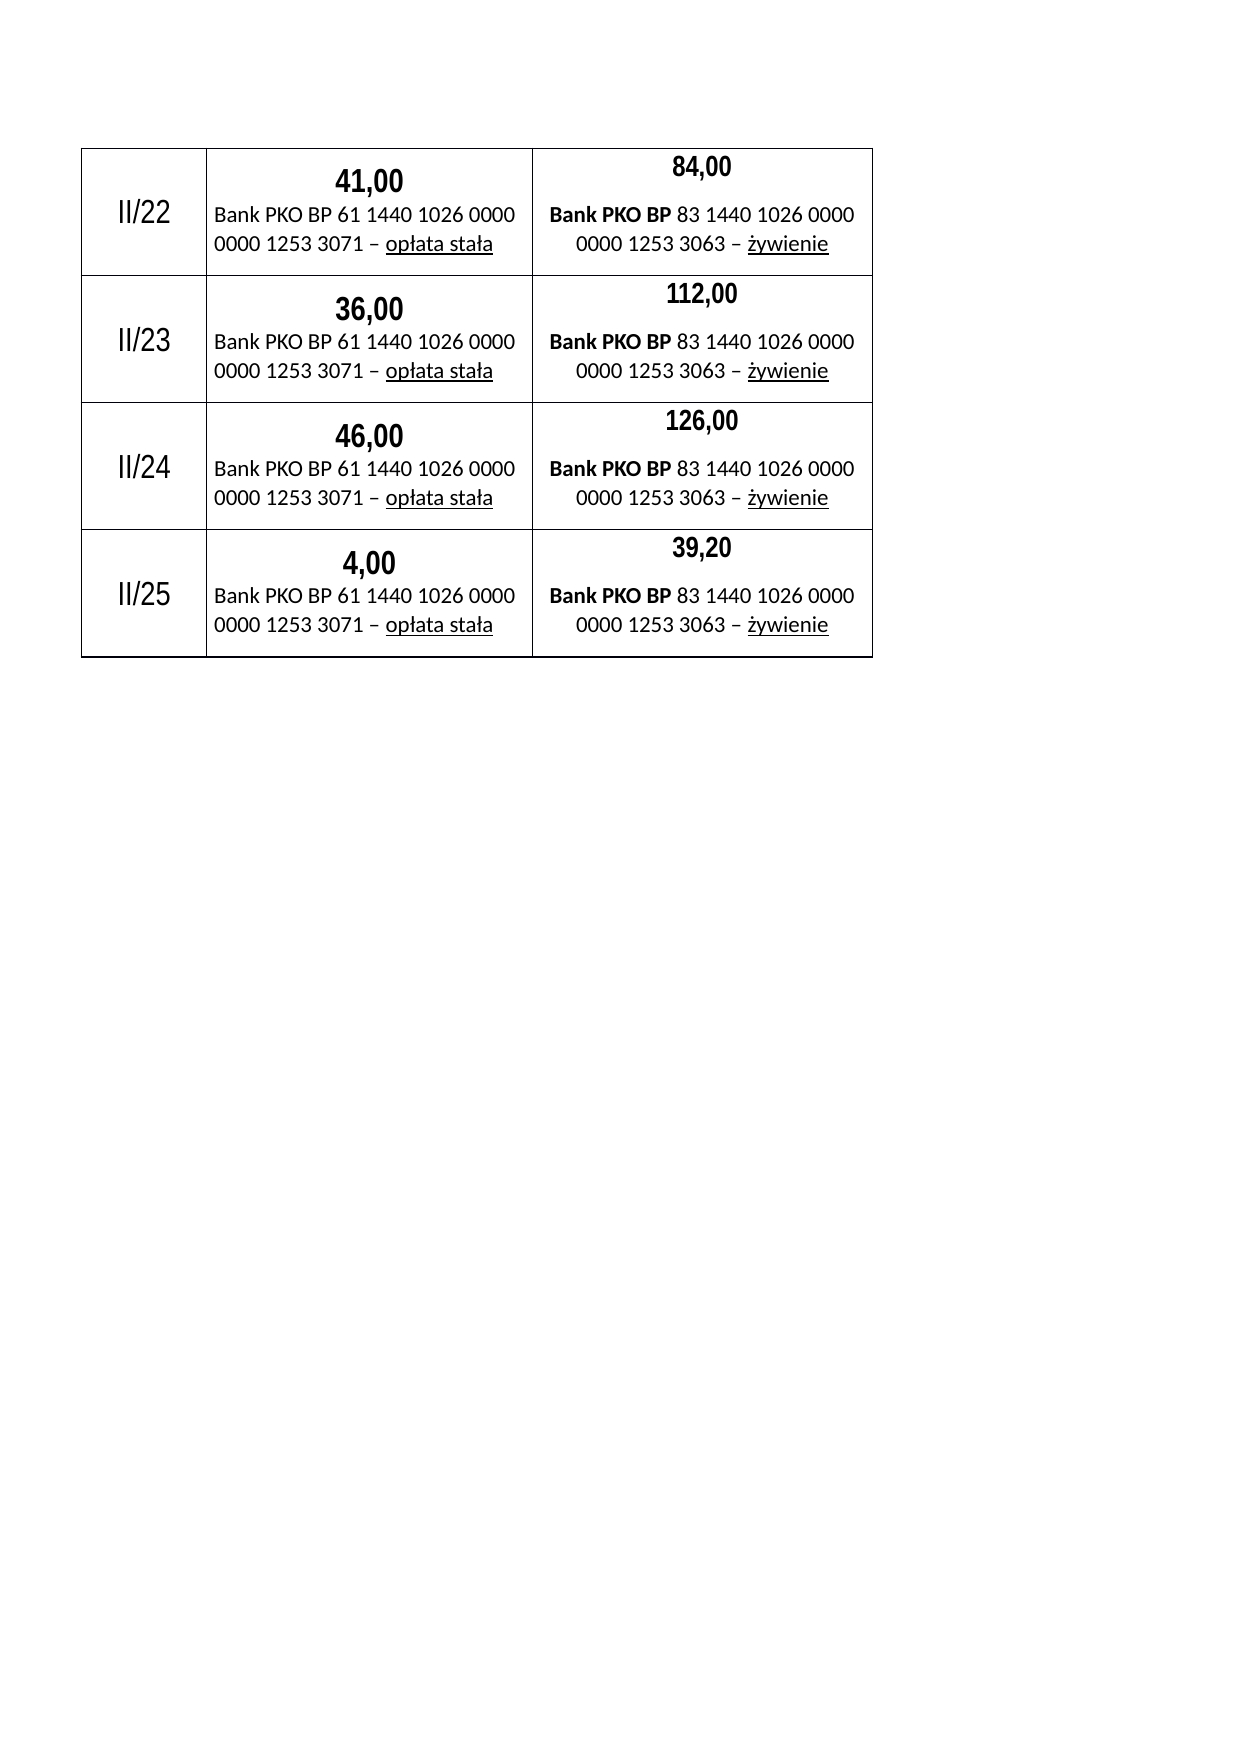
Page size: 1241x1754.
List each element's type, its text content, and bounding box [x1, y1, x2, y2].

table_cell 39,20 Bank PKO BP 83 1440 1026 0000 0000 1253 3063 – żywienie [533, 530, 872, 656]
table_cell 112,00 Bank PKO BP 83 1440 1026 0000 0000 1253 3063 – żywienie [533, 276, 872, 402]
table_cell II/23 [82, 276, 206, 402]
table_cell 126,00 Bank PKO BP 83 1440 1026 0000 0000 1253 3063 – żywienie [533, 403, 872, 529]
table_cell II/25 [82, 530, 206, 656]
table_cell 4,00 Bank PKO BP 61 1440 1026 0000 0000 1253 3071 – opłata stała [207, 530, 532, 656]
table_cell 84,00 Bank PKO BP 83 1440 1026 0000 0000 1253 3063 – żywienie [533, 149, 872, 275]
table_cell 41,00 Bank PKO BP 61 1440 1026 0000 0000 1253 3071 – opłata stała [207, 149, 532, 275]
table_cell II/24 [82, 403, 206, 529]
table_cell 36,00 Bank PKO BP 61 1440 1026 0000 0000 1253 3071 – opłata stała [207, 276, 532, 402]
table_cell II/22 [82, 149, 206, 275]
table_cell 46,00 Bank PKO BP 61 1440 1026 0000 0000 1253 3071 – opłata stała [207, 403, 532, 529]
